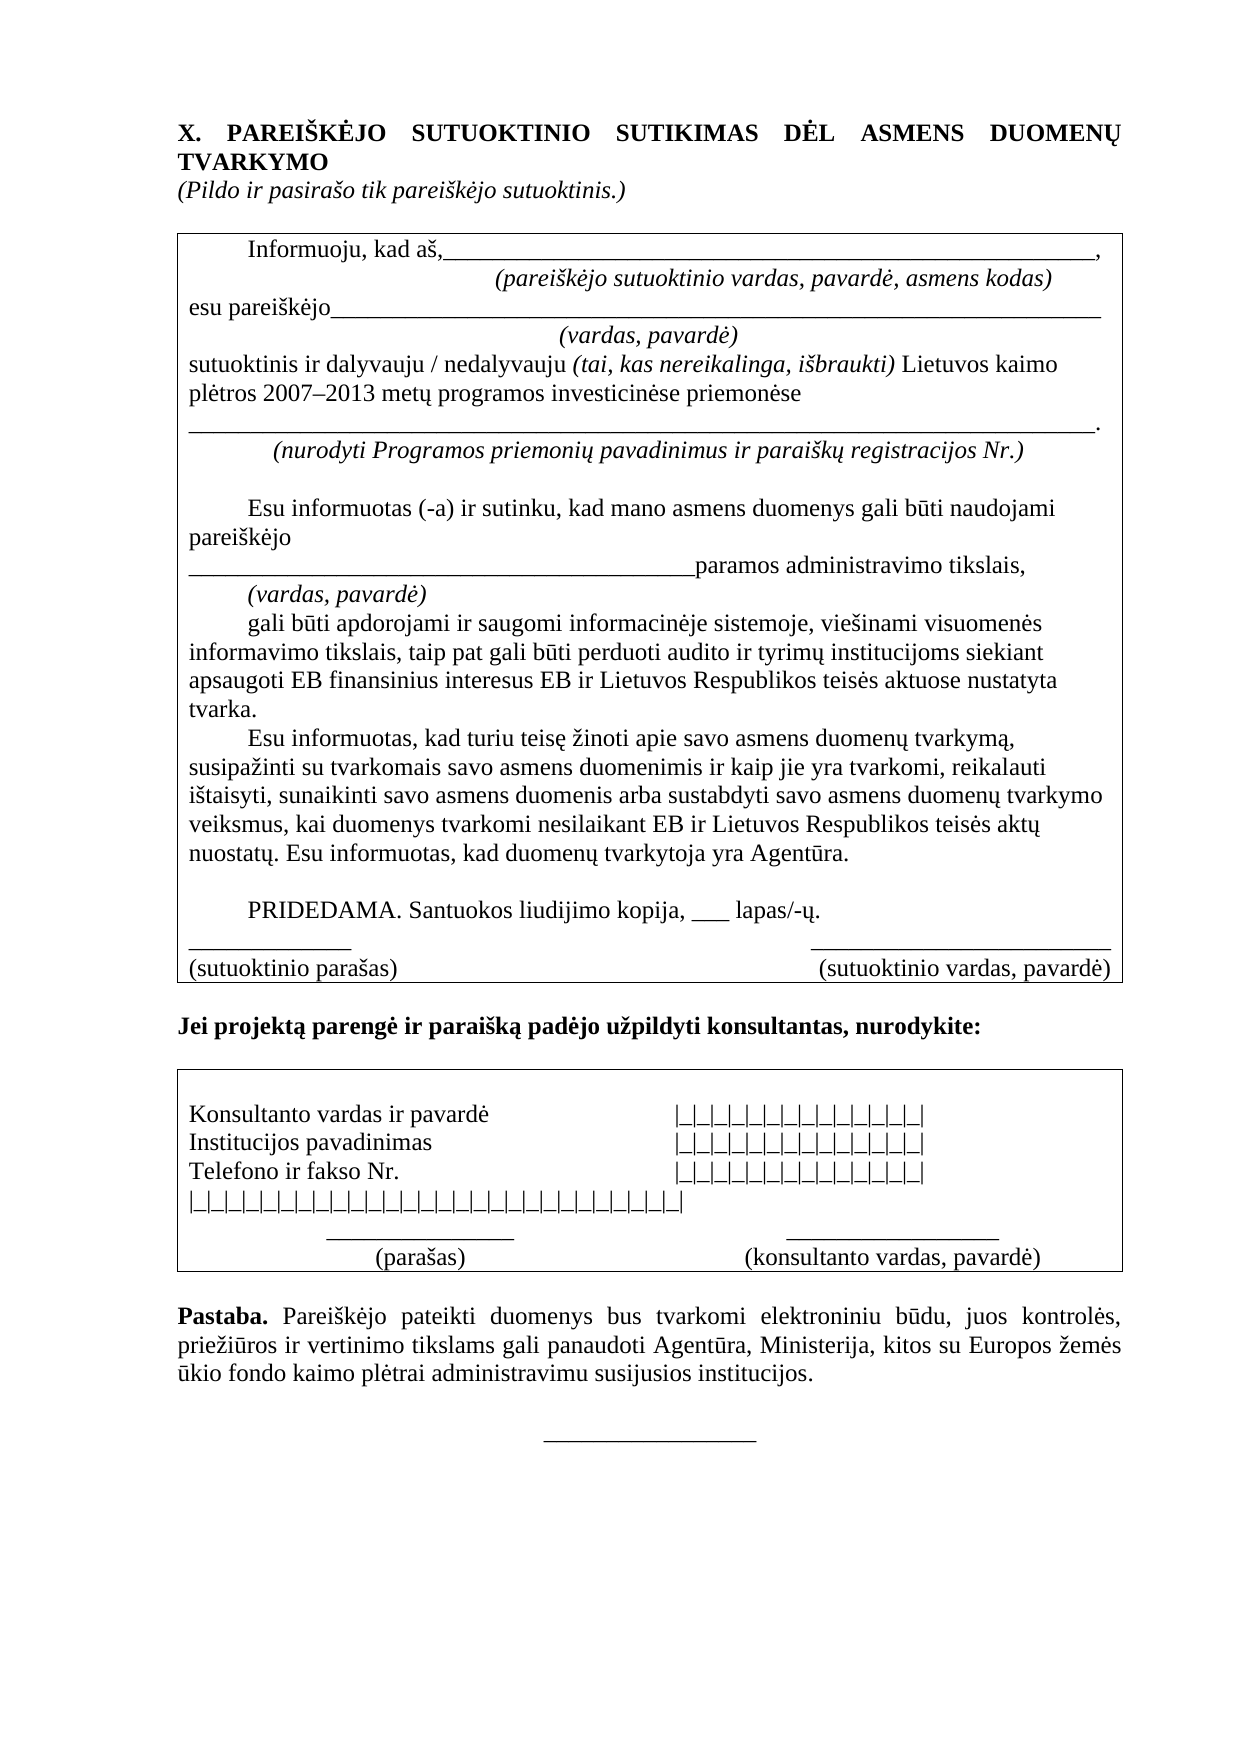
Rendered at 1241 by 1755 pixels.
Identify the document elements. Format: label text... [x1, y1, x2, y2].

table_header Informuoju, kad aš, , (pareiškėjo sutuoktinio vardas, pavardė, asmens kodas) esu pareiškėjo (vardas, pavardė) sutuoktinis ir dalyvauju / nedalyvauju (tai, kas nereikalinga, išbraukti) Lietuvos kaimo plėtros 2007–2013 metų programos investicinėse priemonėse _ . (nurodyti Programos priemonių pavadinimus ir paraiškų registracijos Nr.) Esu informuotas (-a) ir sutinku, kad mano asmens duomenys gali būti naudojami pareiškėjo _ paramos administravimo tikslais, (vardas, pavardė) gali būti apdorojami ir saugomi informacinėje sistemoje, viešinami visuomenės informavimo tikslais, taip pat gali būti perduoti audito ir tyrimų institucijoms siekiant apsaugoti EB finansinius interesus EB ir Lietuvos Respublikos teisės aktuose nustatyta tvarka. Esu informuotas, kad turiu teisę žinoti apie savo asmens duomenų tvarkymą, susipažinti su tvarkomais savo asmens duomenimis ir kaip jie yra tvarkomi, reikalauti ištaisyti, sunaikinti savo asmens duomenis arba sustabdyti savo asmens duomenų tvarkymo veiksmus, kai duomenys tvarkomi nesilaikant EB ir Lietuvos Respublikos teisės aktų nuostatų. Esu informuotas, kad duomenų tvarkytoja yra Agentūra. PRIDEDAMA. Santuokos liudijimo kopija, ___ lapas/-ų. [178, 234, 1122, 924]
table_cell |_|_|_|_|_|_|_|_|_|_|_|_|_|_|_|_|_|_|_|_|_|_|_|_|_|_|_|_| [178, 1185, 1088, 1214]
table_cell Telefono ir fakso Nr. [178, 1156, 663, 1185]
text (Pildo ir pasirašo tik pareiškėjo sutuoktinis.) [177, 176, 1122, 204]
table_cell _______________ (parašas) [178, 1214, 663, 1271]
table_header [178, 1070, 663, 1099]
table_header [663, 1070, 1122, 1099]
table_cell |_|_|_|_|_|_|_|_|_|_|_|_|_|_| [663, 1128, 1122, 1156]
table_cell ________________________ (sutuoktinio vardas, pavardė) [564, 924, 1122, 982]
table_cell _____________ (sutuoktinio parašas) [178, 924, 563, 982]
text Pastaba. Pareiškėjo pateikti duomenys bus tvarkomi elektroniniu būdu, juos kontrolės, priežiūros ir vertinimo tikslams gali panaudoti Agentūra, Ministerija, kitos su Europos žemės ūkio fondo kaimo plėtrai administravimu susijusios institucijos. [177, 1301, 1122, 1387]
table_cell _________________ (konsultanto vardas, pavardė) [663, 1214, 1122, 1271]
text Jei projektą parengė ir paraišką padėjo užpildyti konsultantas, nurodykite: [177, 1011, 1122, 1040]
table_cell Konsultanto vardas ir pavardė [178, 1099, 663, 1127]
text _________________ [177, 1416, 1122, 1445]
table_cell |_|_|_|_|_|_|_|_|_|_|_|_|_|_| [663, 1099, 1122, 1127]
table_cell Institucijos pavadinimas [178, 1128, 663, 1156]
text X. PAREIŠKĖJO SUTUOKTINIO SUTIKIMAS DĖL ASMENS DUOMENŲ TVARKYMO [177, 118, 1122, 176]
table_cell [1089, 1185, 1122, 1214]
table_cell |_|_|_|_|_|_|_|_|_|_|_|_|_|_| [663, 1156, 1122, 1185]
